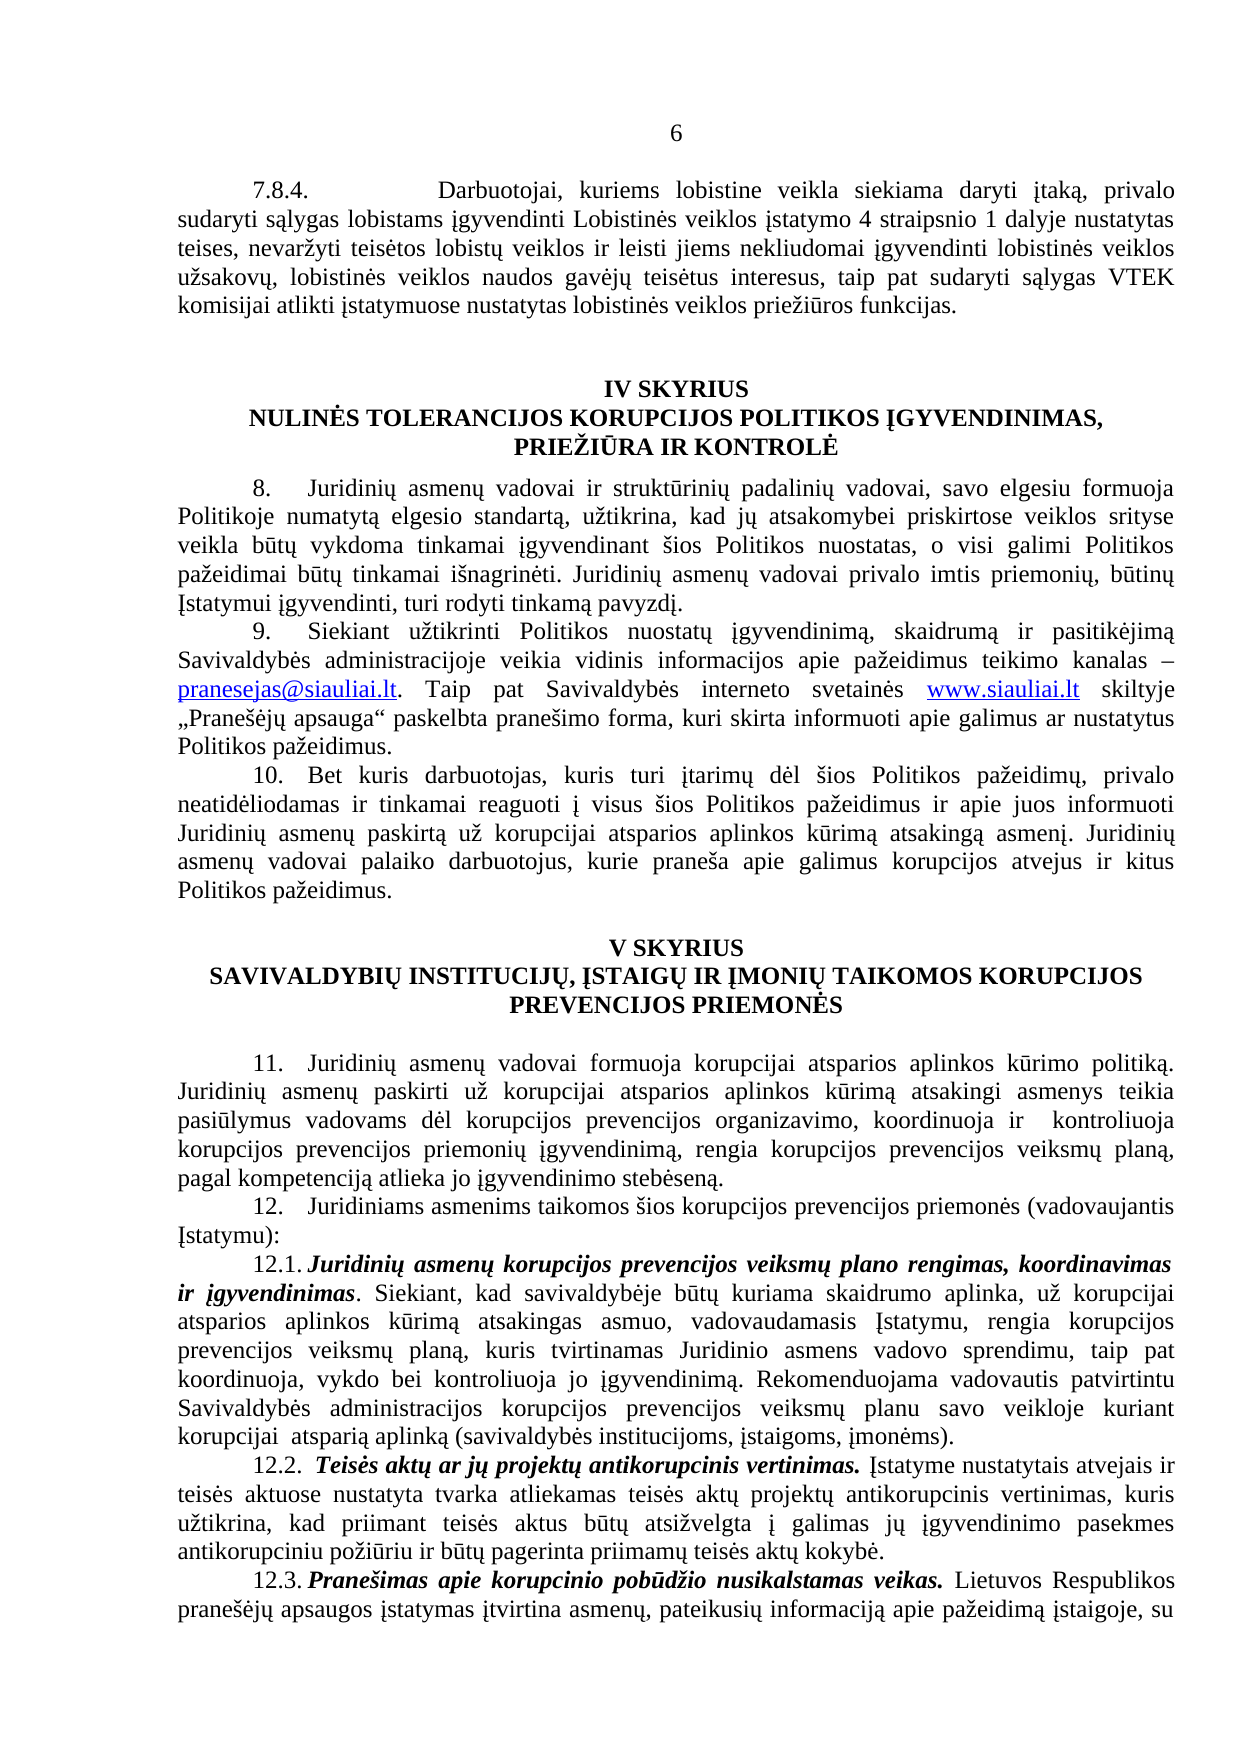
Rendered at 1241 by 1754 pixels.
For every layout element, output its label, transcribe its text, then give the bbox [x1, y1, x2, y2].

text 12. Juridiniams asmenims taikomos šios korupcijos prevencijos priemonės (vadovaujantis Įstatymu): [177, 1191, 1175, 1249]
text 9. Siekiant užtikrinti Politikos nuostatų įgyvendinimą, skaidrumą ir pasitikėjimą Savivaldybės administracijoje veikia vidinis informacijos apie pažeidimus teikimo kanalas – pranesejas@siauliai.lt. Taip pat Savivaldybės interneto svetainės www.siauliai.lt skiltyje „Pranešėjų apsauga“ paskelbta pranešimo forma, kuri skirta informuoti apie galimus ar nustatytus Politikos pažeidimus. [177, 616, 1175, 760]
text IV SKYRIUS [177, 374, 1175, 403]
text 12.2. Teisės aktų ar jų projektų antikorupcinis vertinimas. Įstatyme nustatytais atvejais ir teisės aktuose nustatyta tvarka atliekamas teisės aktų projektų antikorupcinis vertinimas, kuris užtikrina, kad priimant teisės aktus būtų atsižvelgta į galimas jų įgyvendinimo pasekmes antikorupciniu požiūriu ir būtų pagerinta priimamų teisės aktų kokybė. [177, 1450, 1175, 1565]
text 8. Juridinių asmenų vadovai ir struktūrinių padalinių vadovai, savo elgesiu formuoja Politikoje numatytą elgesio standartą, užtikrina, kad jų atsakomybei priskirtose veiklos srityse veikla būtų vykdoma tinkamai įgyvendinant šios Politikos nuostatas, o visi galimi Politikos pažeidimai būtų tinkamai išnagrinėti. Juridinių asmenų vadovai privalo imtis priemonių, būtinų Įstatymui įgyvendinti, turi rodyti tinkamą pavyzdį. [177, 473, 1175, 616]
text 10. Bet kuris darbuotojas, kuris turi įtarimų dėl šios Politikos pažeidimų, privalo neatidėliodamas ir tinkamai reaguoti į visus šios Politikos pažeidimus ir apie juos informuoti Juridinių asmenų paskirtą už korupcijai atsparios aplinkos kūrimą atsakingą asmenį. Juridinių asmenų vadovai palaiko darbuotojus, kurie praneša apie galimus korupcijos atvejus ir kitus Politikos pažeidimus. [177, 760, 1175, 904]
text 12.1. Juridinių asmenų korupcijos prevencijos veiksmų plano rengimas, koordinavimas ir įgyvendinimas. Siekiant, kad savivaldybėje būtų kuriama skaidrumo aplinka, už korupcijai atsparios aplinkos kūrimą atsakingas asmuo, vadovaudamasis Įstatymu, rengia korupcijos prevencijos veiksmų planą, kuris tvirtinamas Juridinio asmens vadovo sprendimu, taip pat koordinuoja, vykdo bei kontroliuoja jo įgyvendinimą. Rekomenduojama vadovautis patvirtintu Savivaldybės administracijos korupcijos prevencijos veiksmų planu savo veikloje kuriant korupcijai atsparią aplinką (savivaldybės institucijoms, įstaigoms, įmonėms). [177, 1249, 1175, 1450]
text V SKYRIUS [177, 933, 1175, 961]
text SAVIVALDYBIŲ INSTITUCIJŲ, ĮSTAIGŲ IR ĮMONIŲ TAIKOMOS KORUPCIJOS PREVENCIJOS PRIEMONĖS [177, 961, 1175, 1019]
text 12.3. Pranešimas apie korupcinio pobūdžio nusikalstamas veikas. Lietuvos Respublikos pranešėjų apsaugos įstatymas įtvirtina asmenų, pateikusių informaciją apie pažeidimą įstaigoje, su [177, 1565, 1175, 1623]
text 7.8.4. Darbuotojai, kuriems lobistine veikla siekiama daryti įtaką, privalo sudaryti sąlygas lobistams įgyvendinti Lobistinės veiklos įstatymo 4 straipsnio 1 dalyje nustatytas teises, nevaržyti teisėtos lobistų veiklos ir leisti jiems nekliudomai įgyvendinti lobistinės veiklos užsakovų, lobistinės veiklos naudos gavėjų teisėtus interesus, taip pat sudaryti sąlygas VTEK komisijai atlikti įstatymuose nustatytas lobistinės veiklos priežiūros funkcijas. [177, 176, 1175, 319]
text NULINĖS TOLERANCIJOS KORUPCIJOS POLITIKOS ĮGYVENDINIMAS, PRIEŽIŪRA IR KONTROLĖ [177, 403, 1175, 461]
text 11. Juridinių asmenų vadovai formuoja korupcijai atsparios aplinkos kūrimo politiką. Juridinių asmenų paskirti už korupcijai atsparios aplinkos kūrimą atsakingi asmenys teikia pasiūlymus vadovams dėl korupcijos prevencijos organizavimo, koordinuoja ir kontroliuoja korupcijos prevencijos priemonių įgyvendinimą, rengia korupcijos prevencijos veiksmų planą, pagal kompetenciją atlieka jo įgyvendinimo stebėseną. [177, 1048, 1175, 1191]
